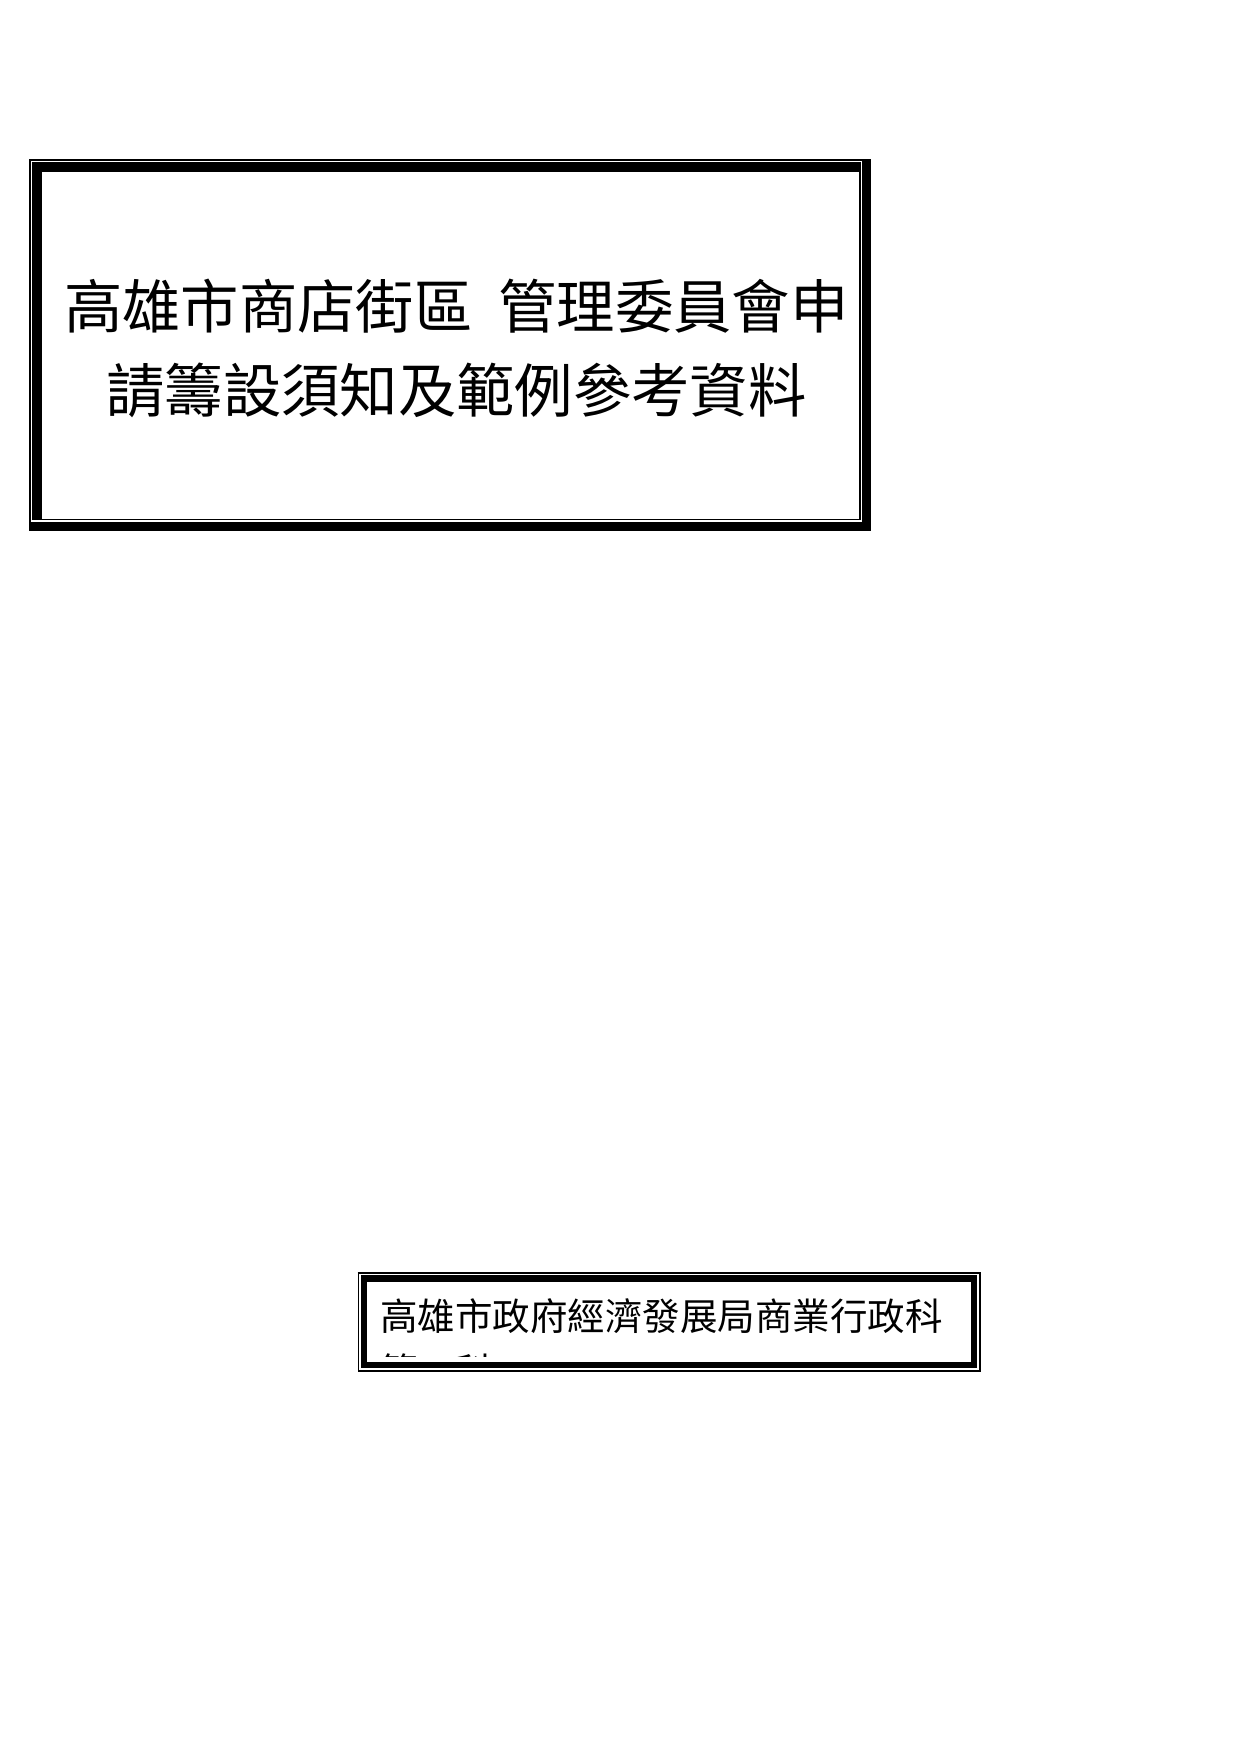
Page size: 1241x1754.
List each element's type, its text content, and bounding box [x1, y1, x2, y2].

table_header 高雄市商店街區 管理委員會申請籌設須知及範例參考資料 [42, 172, 859, 518]
text 高雄市政府經濟發展局商業行政科第二科 [380, 1287, 958, 1357]
